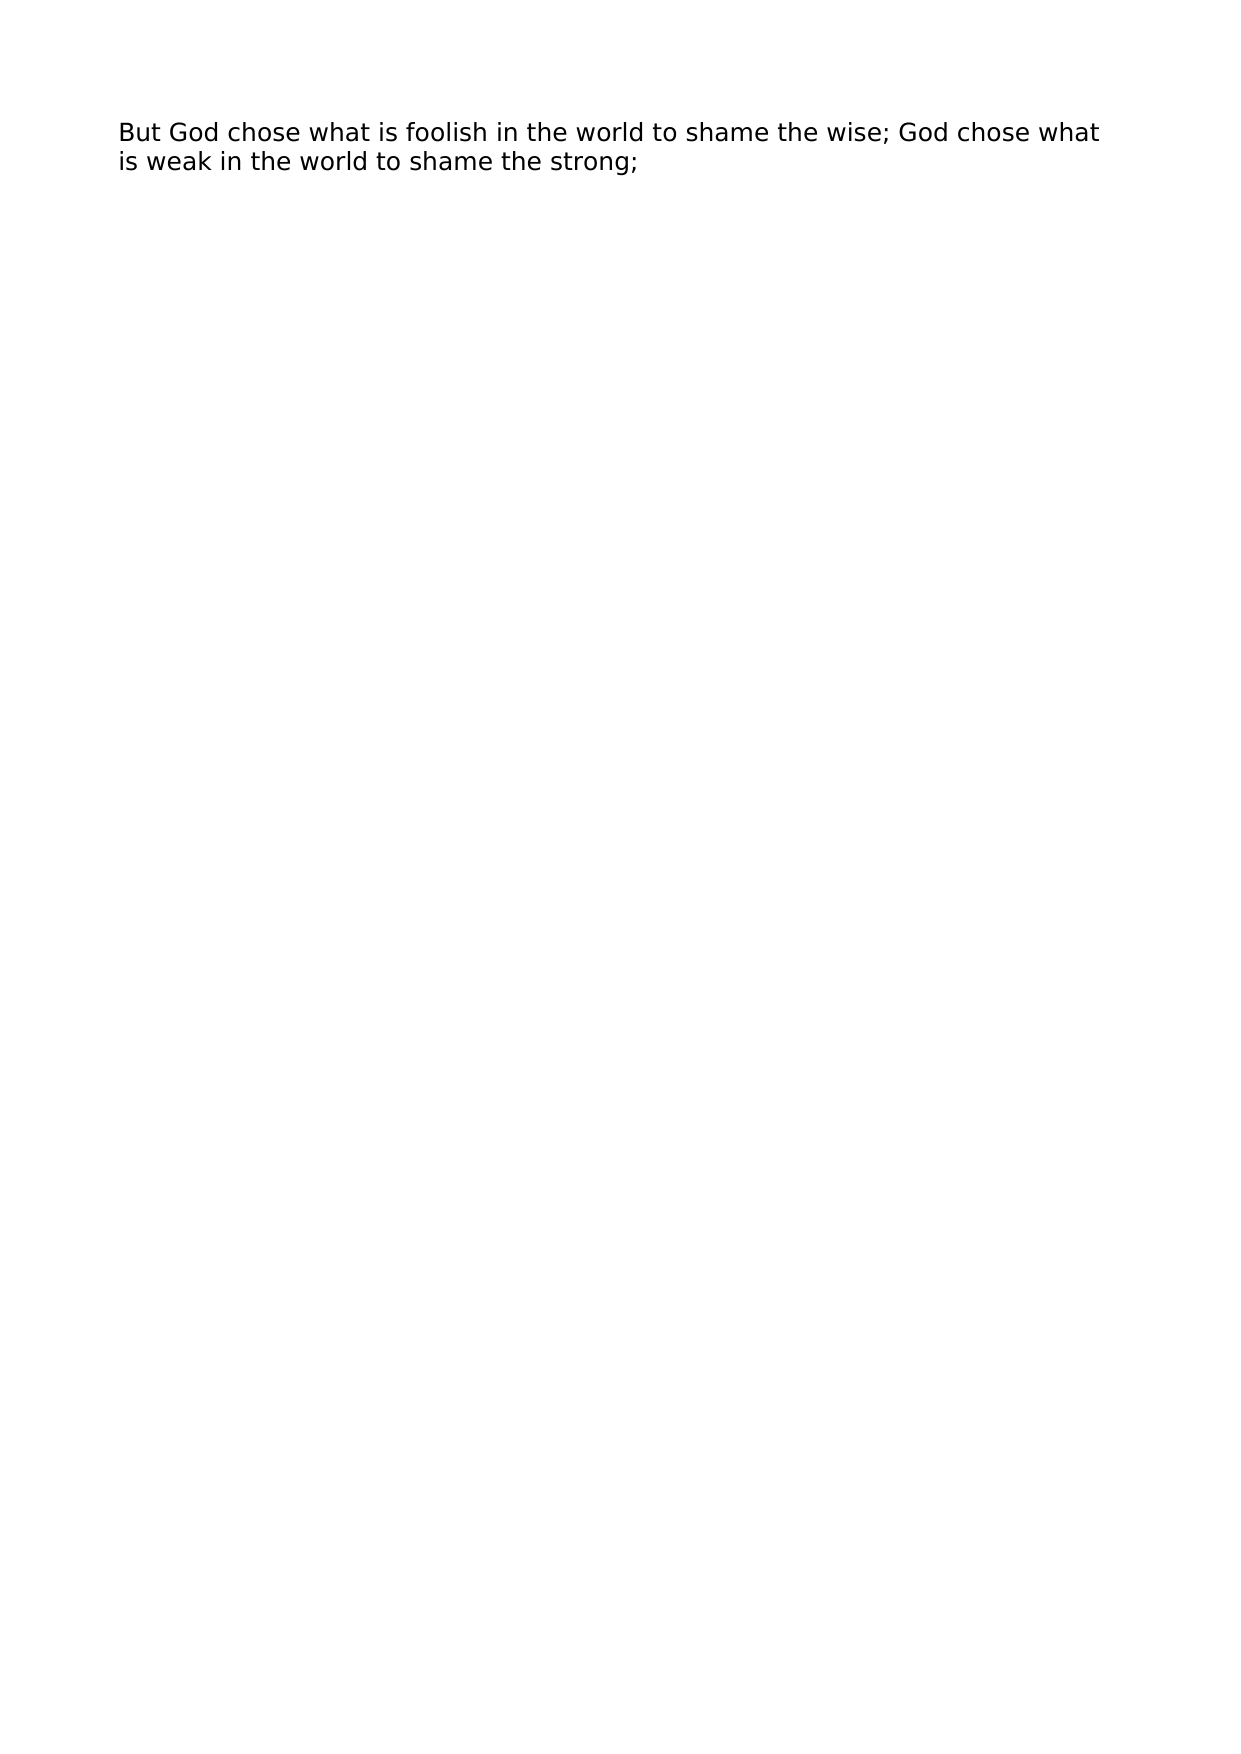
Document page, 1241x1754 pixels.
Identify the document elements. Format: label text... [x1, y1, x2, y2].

text But God chose what is foolish in the world to shame the wise; God chose what is weak in the world to shame the strong; [118, 118, 1122, 176]
